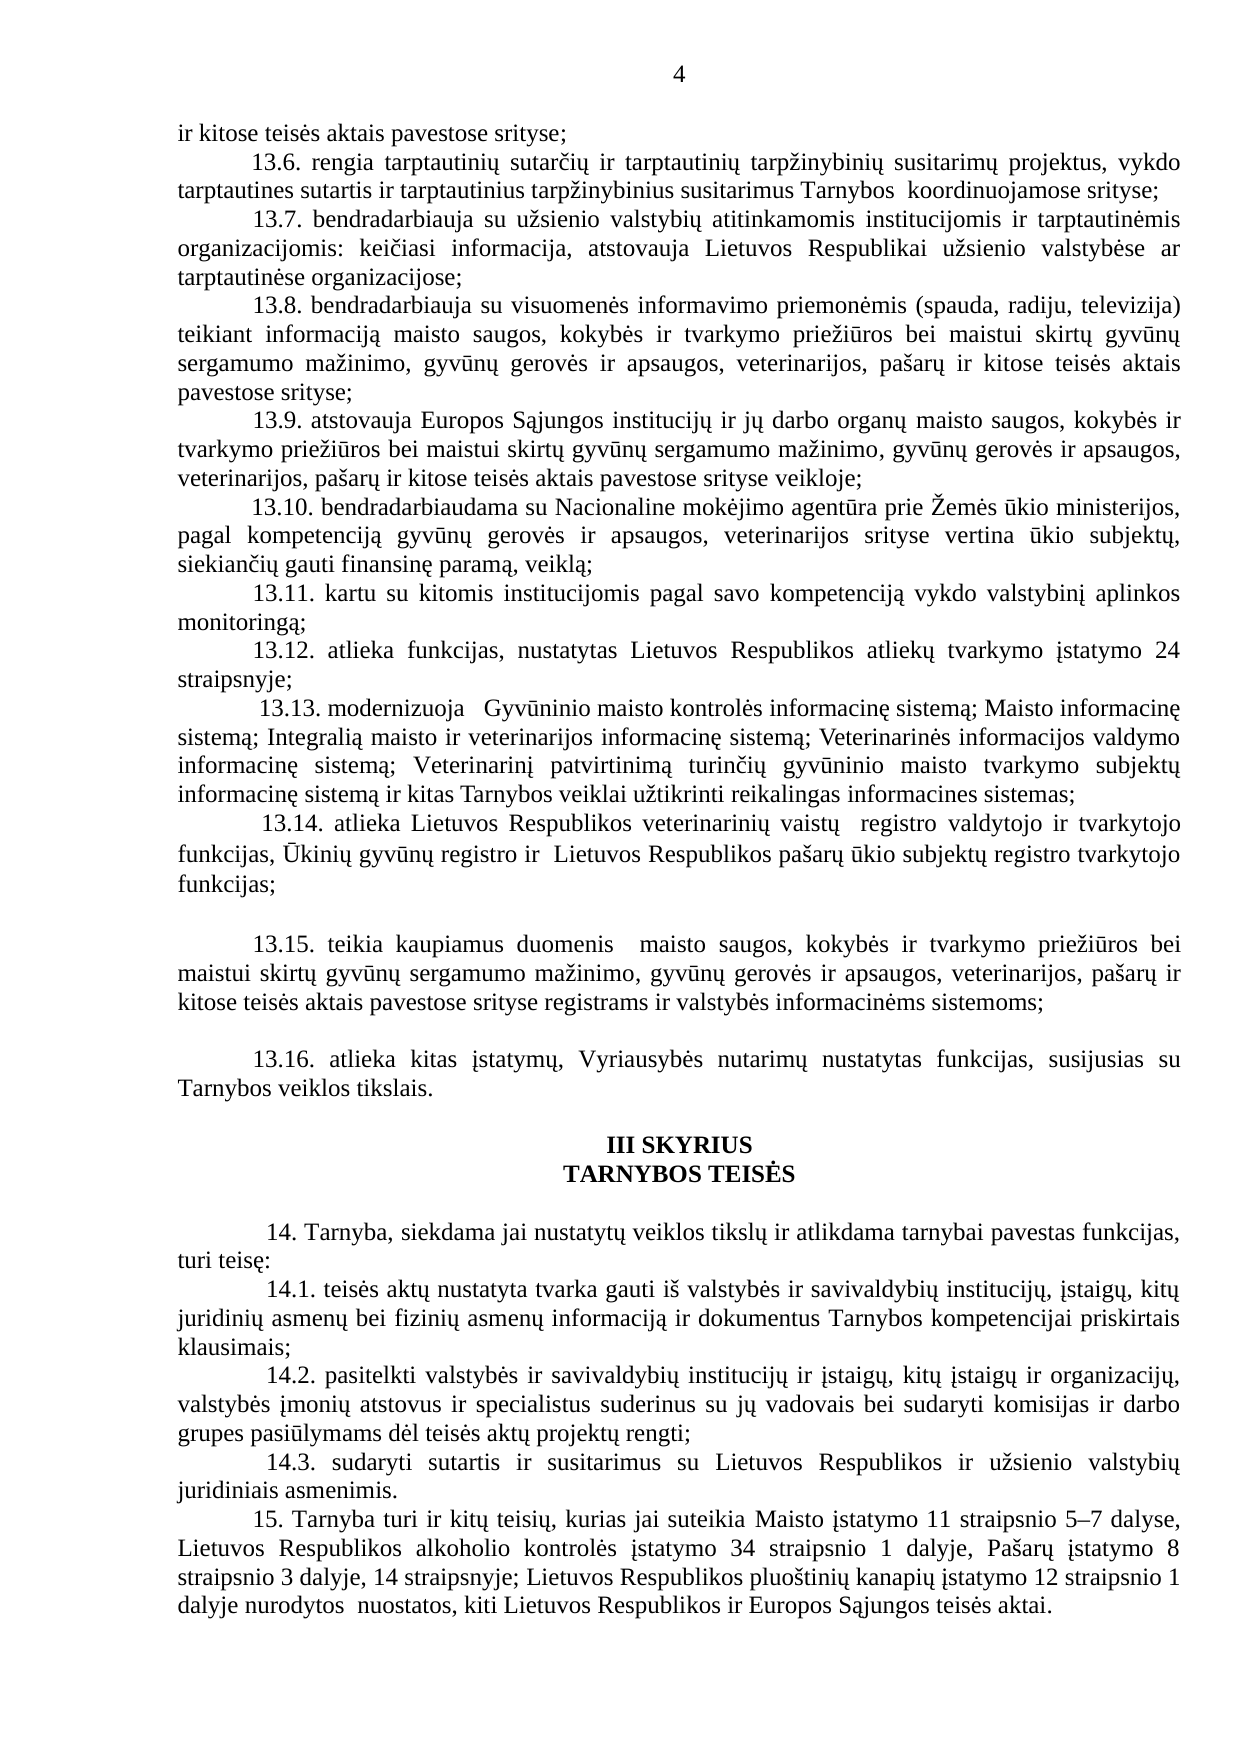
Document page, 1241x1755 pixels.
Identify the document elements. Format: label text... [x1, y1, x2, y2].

text 13.12. atlieka funkcijas, nustatytas Lietuvos Respublikos atliekų tvarkymo įstatymo 24 straipsnyje; [177, 636, 1181, 693]
text 13.8. bendradarbiauja su visuomenės informavimo priemonėmis (spauda, radiju, televizija) teikiant informaciją maisto saugos, kokybės ir tvarkymo priežiūros bei maistui skirtų gyvūnų sergamumo mažinimo, gyvūnų gerovės ir apsaugos, veterinarijos, pašarų ir kitose teisės aktais pavestose srityse; [177, 291, 1181, 406]
text III SKYRIUS [177, 1130, 1181, 1159]
text ir kitose teisės aktais pavestose srityse; [177, 118, 1181, 147]
text 13.10. bendradarbiaudama su Nacionaline mokėjimo agentūra prie Žemės ūkio ministerijos, pagal kompetenciją gyvūnų gerovės ir apsaugos, veterinarijos srityse vertina ūkio subjektų, siekiančių gauti finansinę paramą, veiklą; [177, 492, 1181, 578]
text TARNYBOS TEISĖS [177, 1159, 1181, 1188]
text 14.1. teisės aktų nustatyta tvarka gauti iš valstybės ir savivaldybių institucijų, įstaigų, kitų juridinių asmenų bei fizinių asmenų informaciją ir dokumentus Tarnybos kompetencijai priskirtais klausimais; [177, 1274, 1181, 1360]
text 13.15. teikia kaupiamus duomenis maisto saugos, kokybės ir tvarkymo priežiūros bei maistui skirtų gyvūnų sergamumo mažinimo, gyvūnų gerovės ir apsaugos, veterinarijos, pašarų ir kitose teisės aktais pavestose srityse registrams ir valstybės informacinėms sistemoms; [177, 929, 1181, 1015]
text 13.11. kartu su kitomis institucijomis pagal savo kompetenciją vykdo valstybinį aplinkos monitoringą; [177, 578, 1181, 636]
text 14. Tarnyba, siekdama jai nustatytų veiklos tikslų ir atlikdama tarnybai pavestas funkcijas, turi teisę: [177, 1217, 1181, 1274]
text 13.9. atstovauja Europos Sąjungos institucijų ir jų darbo organų maisto saugos, kokybės ir tvarkymo priežiūros bei maistui skirtų gyvūnų sergamumo mažinimo, gyvūnų gerovės ir apsaugos, veterinarijos, pašarų ir kitose teisės aktais pavestose srityse veikloje; [177, 406, 1181, 492]
text 13.14. atlieka Lietuvos Respublikos veterinarinių vaistų registro valdytojo ir tvarkytojo funkcijas, Ūkinių gyvūnų registro ir Lietuvos Respublikos pašarų ūkio subjektų registro tvarkytojo funkcijas; [177, 808, 1181, 898]
text 13.16. atlieka kitas įstatymų, Vyriausybės nutarimų nustatytas funkcijas, susijusias su Tarnybos veiklos tikslais. [177, 1044, 1181, 1102]
text 13.13. modernizuoja Gyvūninio maisto kontrolės informacinę sistemą; Maisto informacinę sistemą; Integralią maisto ir veterinarijos informacinę sistemą; Veterinarinės informacijos valdymo informacinę sistemą; Veterinarinį patvirtinimą turinčių gyvūninio maisto tvarkymo subjektų informacinę sistemą ir kitas Tarnybos veiklai užtikrinti reikalingas informacines sistemas; [177, 693, 1181, 808]
text 14.2. pasitelkti valstybės ir savivaldybių institucijų ir įstaigų, kitų įstaigų ir organizacijų, valstybės įmonių atstovus ir specialistus suderinus su jų vadovais bei sudaryti komisijas ir darbo grupes pasiūlymams dėl teisės aktų projektų rengti; [177, 1360, 1181, 1447]
text 14.3. sudaryti sutartis ir susitarimus su Lietuvos Respublikos ir užsienio valstybių juridiniais asmenimis. [177, 1447, 1181, 1504]
text 13.7. bendradarbiauja su užsienio valstybių atitinkamomis institucijomis ir tarptautinėmis organizacijomis: keičiasi informacija, atstovauja Lietuvos Respublikai užsienio valstybėse ar tarptautinėse organizacijose; [177, 204, 1181, 291]
text 15. Tarnyba turi ir kitų teisių, kurias jai suteikia Maisto įstatymo 11 straipsnio 5–7 dalyse, Lietuvos Respublikos alkoholio kontrolės įstatymo 34 straipsnio 1 dalyje, Pašarų įstatymo 8 straipsnio 3 dalyje, 14 straipsnyje; Lietuvos Respublikos pluoštinių kanapių įstatymo 12 straipsnio 1 dalyje nurodytos nuostatos, kiti Lietuvos Respublikos ir Europos Sąjungos teisės aktai. [177, 1504, 1181, 1619]
text 13.6. rengia tarptautinių sutarčių ir tarptautinių tarpžinybinių susitarimų projektus, vykdo tarptautines sutartis ir tarptautinius tarpžinybinius susitarimus Tarnybos koordinuojamose srityse; [177, 147, 1181, 204]
